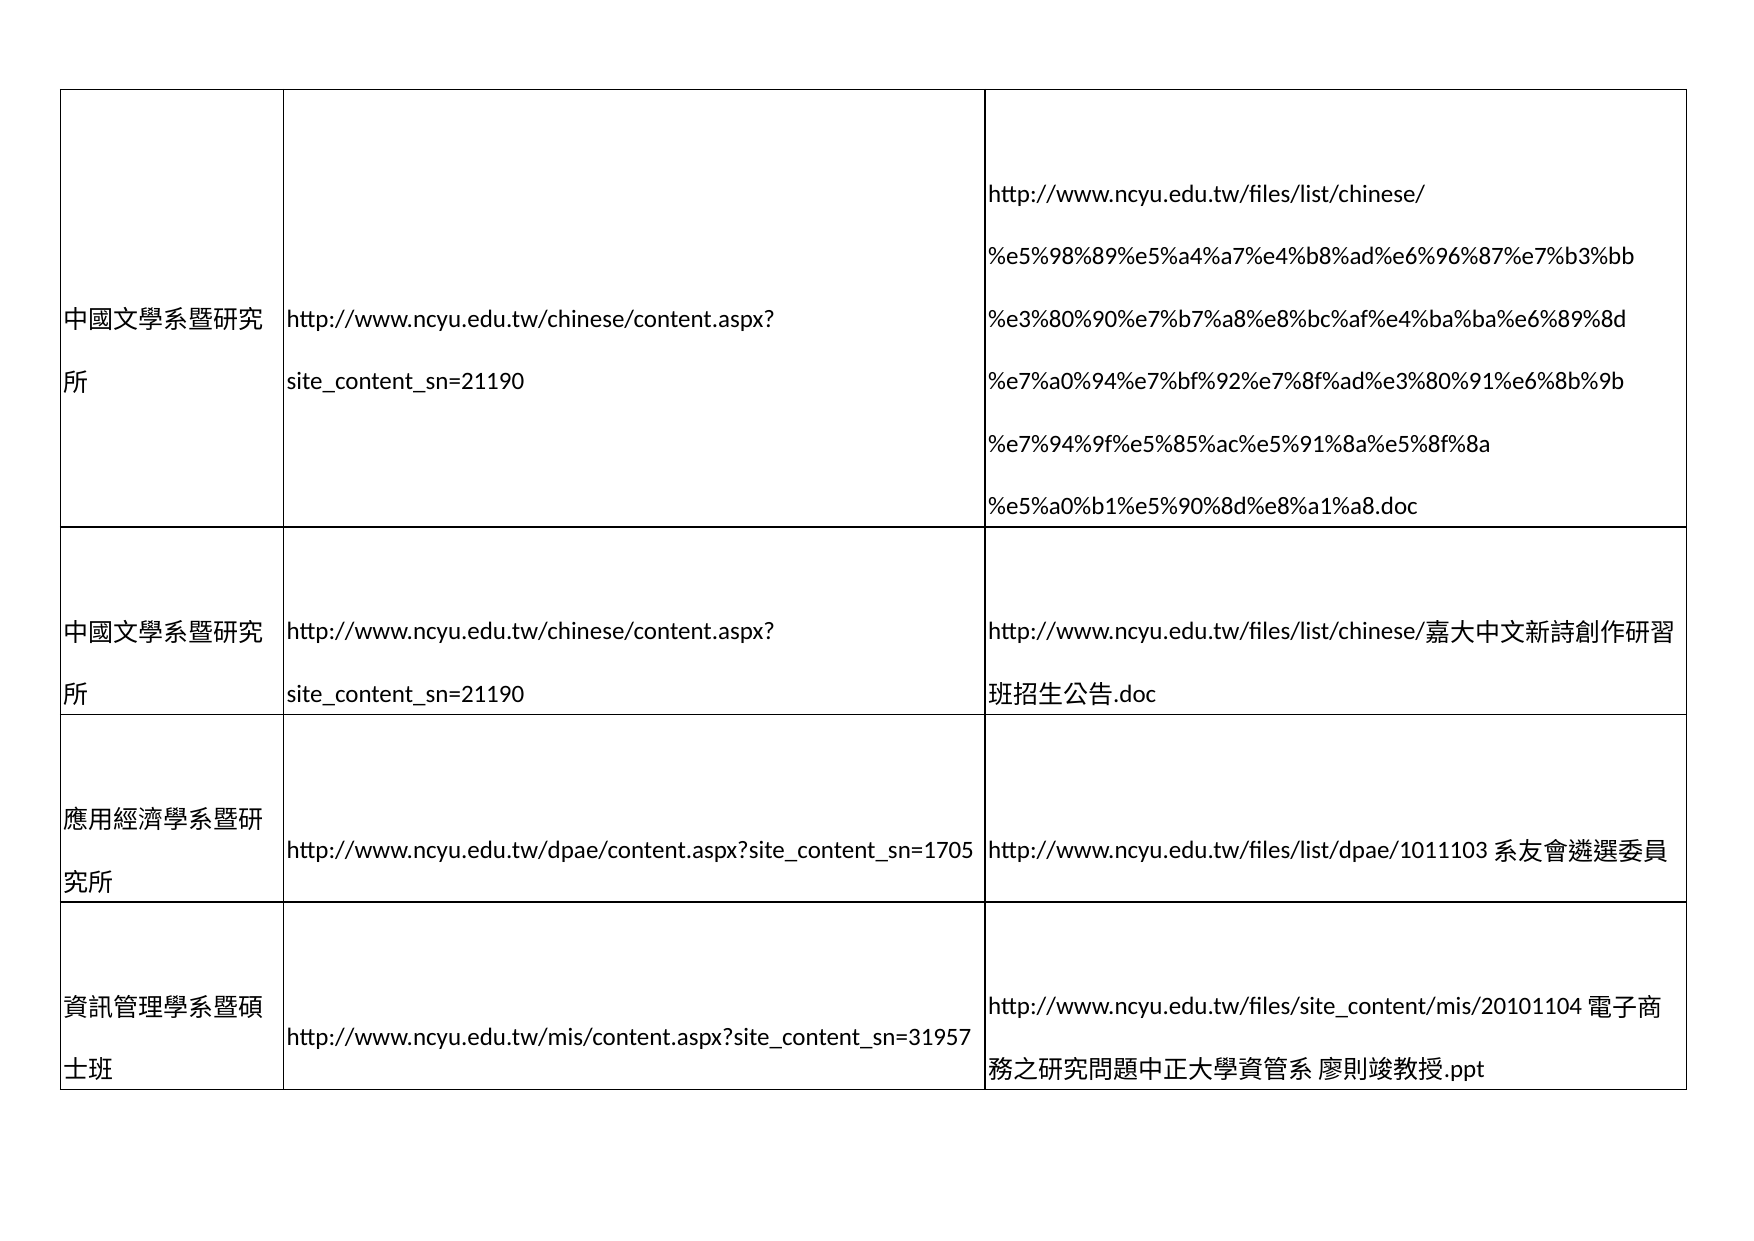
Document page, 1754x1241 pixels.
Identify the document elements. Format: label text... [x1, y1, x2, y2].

table_cell 中國文學系暨研究所 [61, 90, 283, 526]
table_cell http://www.ncyu.edu.tw/chinese/content.aspx?site_content_sn=21190 [284, 528, 984, 714]
table_cell http://www.ncyu.edu.tw/files/site_content/mis/20101104電子商務之研究問題中正大學資管系 廖則竣教授.ppt [986, 903, 1686, 1089]
table_cell http://www.ncyu.edu.tw/chinese/content.aspx?site_content_sn=21190 [284, 90, 984, 526]
table_cell 資訊管理學系暨碩士班 [61, 903, 283, 1089]
table_cell http://www.ncyu.edu.tw/mis/content.aspx?site_content_sn=31957 [284, 903, 984, 1089]
table_cell http://www.ncyu.edu.tw/dpae/content.aspx?site_content_sn=1705 [284, 715, 984, 901]
table_cell http://www.ncyu.edu.tw/files/list/chinese/%e5%98%89%e5%a4%a7%e4%b8%ad%e6%96%87%e7%b3%bb%e3%80%90%e7%b7%a8%e8%bc%af%e4%ba%ba%e6%89%8d%e7%a0%94%e7%bf%92%e7%8f%ad%e3%80%91%e6%8b%9b%e7%94%9f%e5%85%ac%e5%91%8a%e5%8f%8a%e5%a0%b1%e5%90%8d%e8%a1%a8.doc [986, 90, 1686, 526]
table_cell http://www.ncyu.edu.tw/files/list/chinese/嘉大中文新詩創作研習班招生公告.doc [986, 528, 1686, 714]
table_cell http://www.ncyu.edu.tw/files/list/dpae/1011103系友會遴選委員 [986, 715, 1686, 901]
table_cell 中國文學系暨研究所 [61, 528, 283, 714]
table_cell 應用經濟學系暨研究所 [61, 715, 283, 901]
